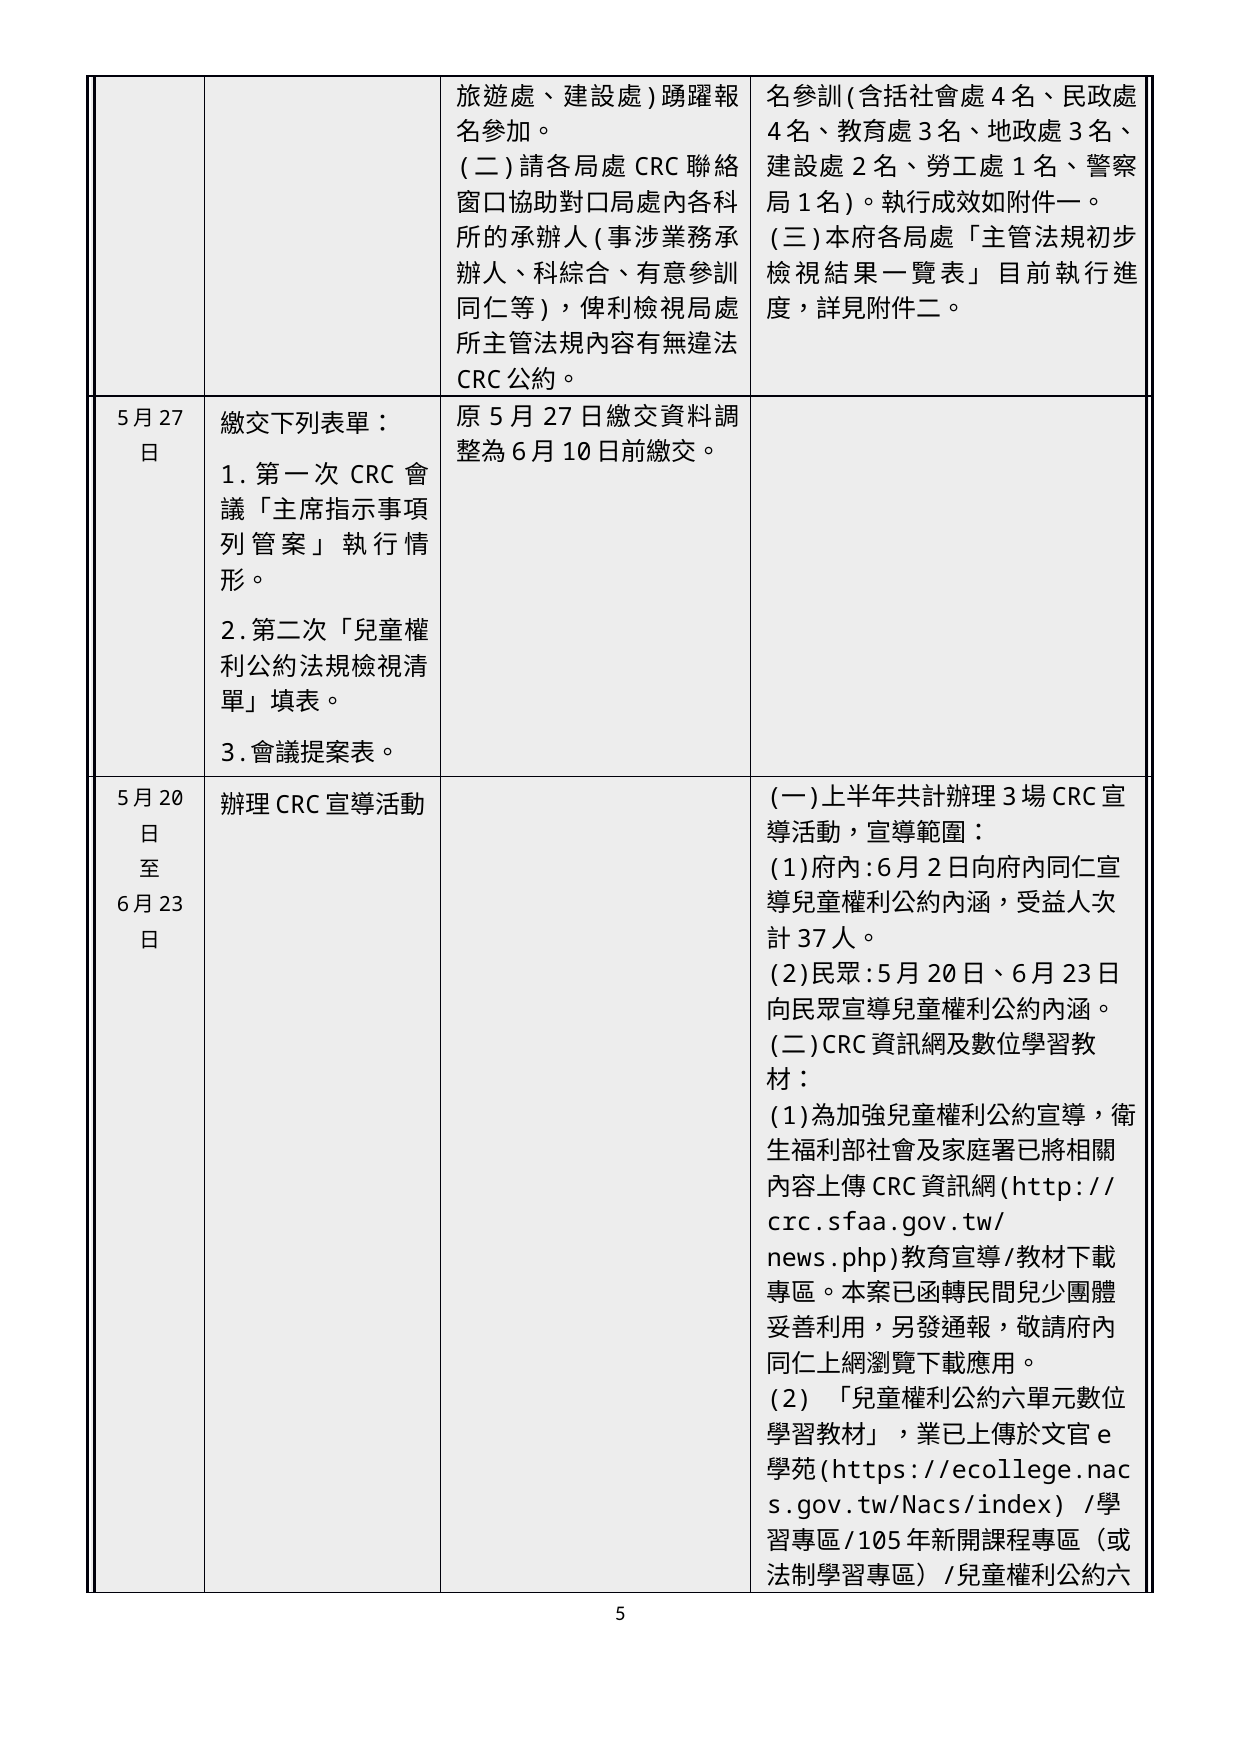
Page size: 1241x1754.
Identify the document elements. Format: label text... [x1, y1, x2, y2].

table_cell 5月27日 [96, 397, 204, 776]
table_cell 辦理CRC宣導活動 [205, 777, 440, 1592]
table_cell 旅遊處、建設處)踴躍報名參加。 (二)請各局處CRC聯絡窗口協助對口局處內各科所的承辦人(事涉業務承辦人、科綜合、有意參訓同仁等)，俾利檢視局處所主管法規內容有無違法CRC公約。 [441, 77, 750, 395]
table_cell [96, 77, 204, 395]
table_cell (一)上半年共計辦理3場CRC宣導活動，宣導範圍： (1)府內:6月2日向府內同仁宣導兒童權利公約內涵，受益人次計37人。 (2)民眾:5月20日、6月23日向民眾宣導兒童權利公約內涵。 (二)CRC資訊網及數位學習教材： (1)為加強兒童權利公約宣導，衛生福利部社會及家庭署已將相關內容上傳CRC資訊網(http://crc.sfaa.gov.tw/news.php)教育宣導/教材下載專區。本案已函轉民間兒少團體妥善利用，另發通報，敬請府內同仁上網瀏覽下載應用。 (2) 「兒童權利公約六單元數位學習教材」，業已上傳於文官e學苑(https://ecollege.nacs.gov.tw/Nacs/index) /學習專區/105年新開課程專區（或法制學習專區）/兒童權利公約六 [751, 777, 1145, 1592]
table_cell [205, 77, 440, 395]
table_cell 5月20日 至 6月23日 [96, 777, 204, 1592]
table_cell 繳交下列表單： 1.第一次CRC會議「主席指示事項列管案」執行情形。 2.第二次「兒童權利公約法規檢視清單」填表。 3.會議提案表。 [205, 397, 440, 776]
table_cell 名參訓(含括社會處4名、民政處4名、教育處3名、地政處3名、建設處2名、勞工處1名、警察局1名)。執行成效如附件一。 (三)本府各局處「主管法規初步檢視結果一覽表」目前執行進度，詳見附件二。 [751, 77, 1145, 395]
table_cell [751, 397, 1145, 776]
table_cell [441, 777, 750, 1592]
table_cell 原5月27日繳交資料調整為6月10日前繳交。 [441, 397, 750, 776]
